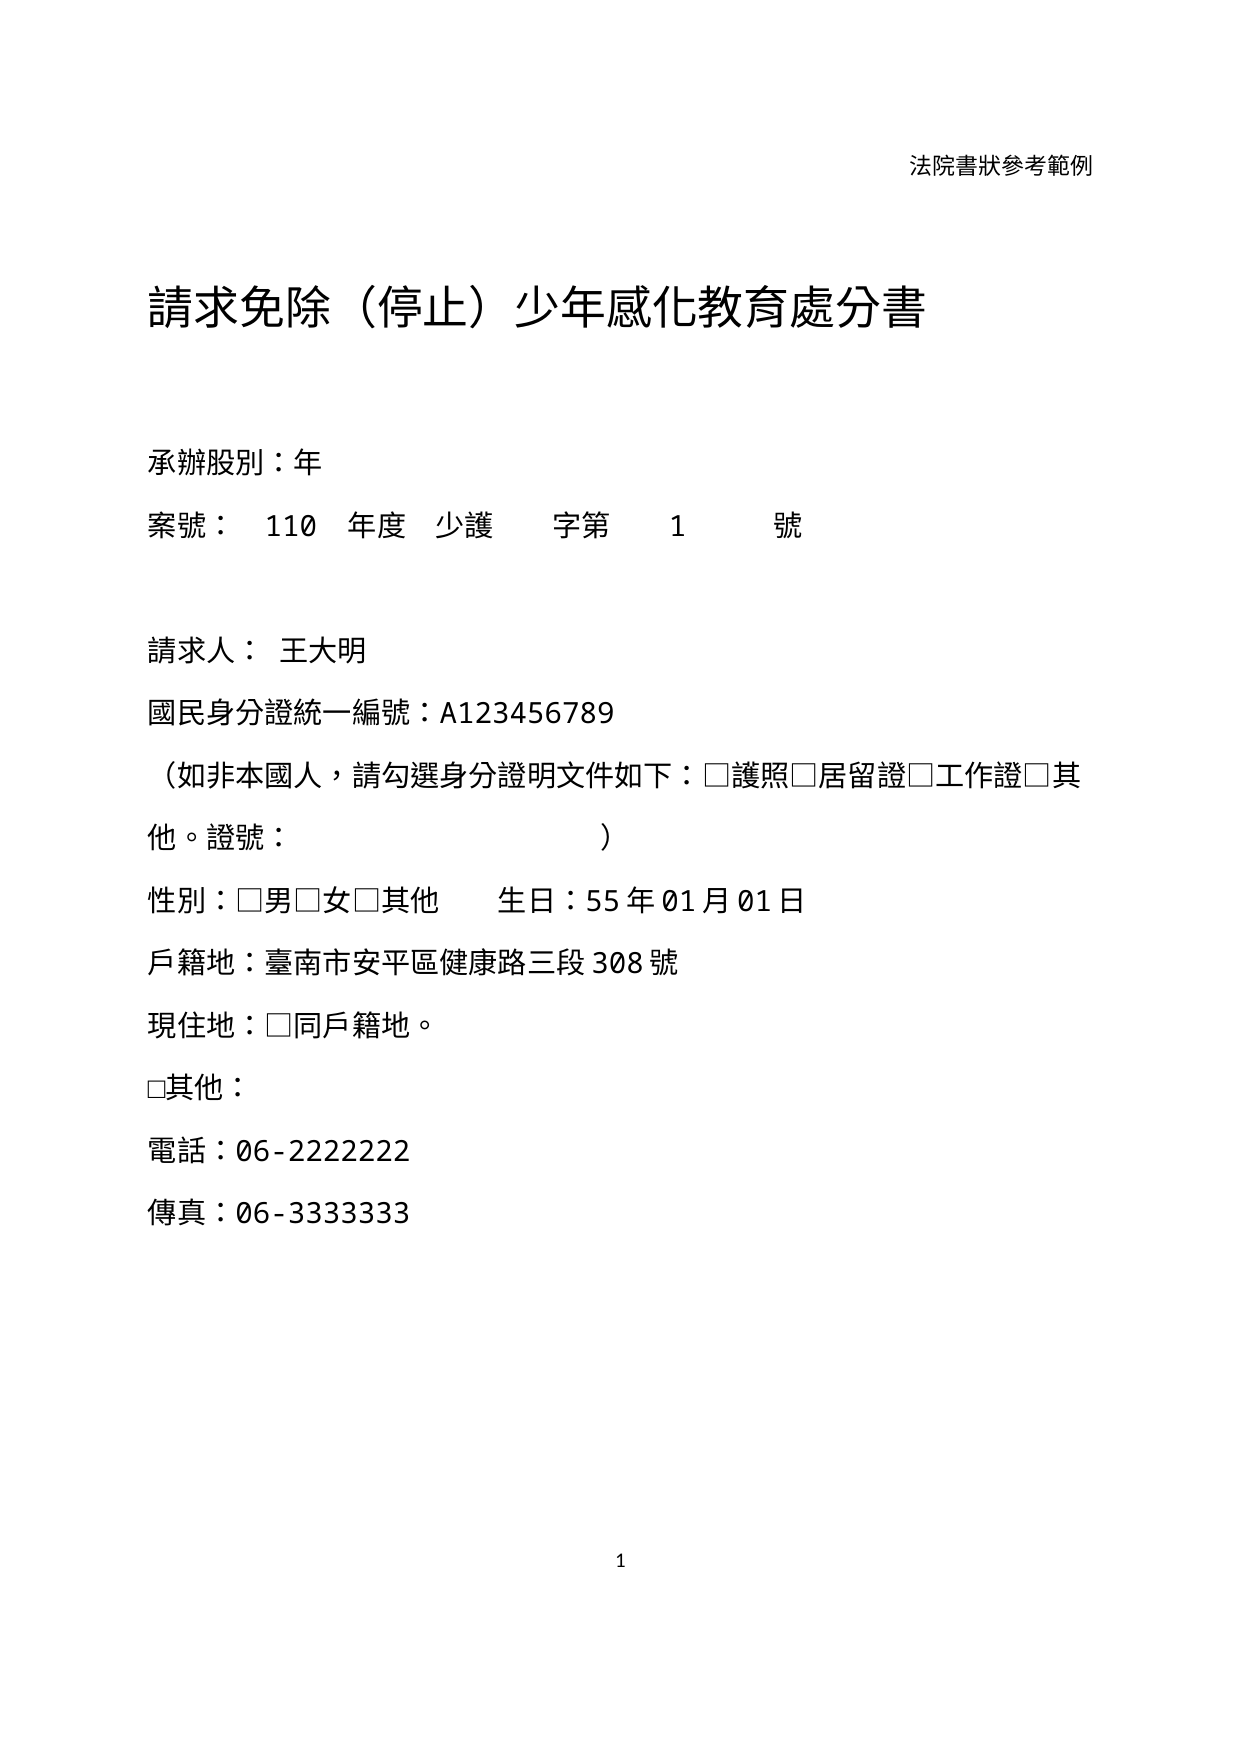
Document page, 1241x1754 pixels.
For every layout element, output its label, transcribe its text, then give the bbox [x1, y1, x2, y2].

text 國民身分證統一編號：A123456789 [148, 669, 1092, 732]
text 現住地：□同戶籍地。 [148, 982, 1092, 1044]
text （如非本國人，請勾選身分證明文件如下：□護照□居留證□工作證□其他。證號： ） [148, 732, 1092, 857]
text 傳真：06-3333333 [148, 1169, 1092, 1232]
text 戶籍地：臺南市安平區健康路三段308號 [148, 919, 1092, 982]
text 請求人： 王大明 [148, 607, 1092, 669]
text 承辦股別：年 [148, 419, 1092, 482]
text 性別：□男□女□其他 生日：55年01月01日 [148, 857, 1092, 919]
text 請求免除（停止）少年感化教育處分書 [148, 232, 1092, 419]
text □其他： [148, 1044, 1092, 1107]
text 案號： 110 年度 少護 字第 1 號 [148, 482, 1092, 544]
text 電話：06-2222222 [148, 1107, 1092, 1169]
